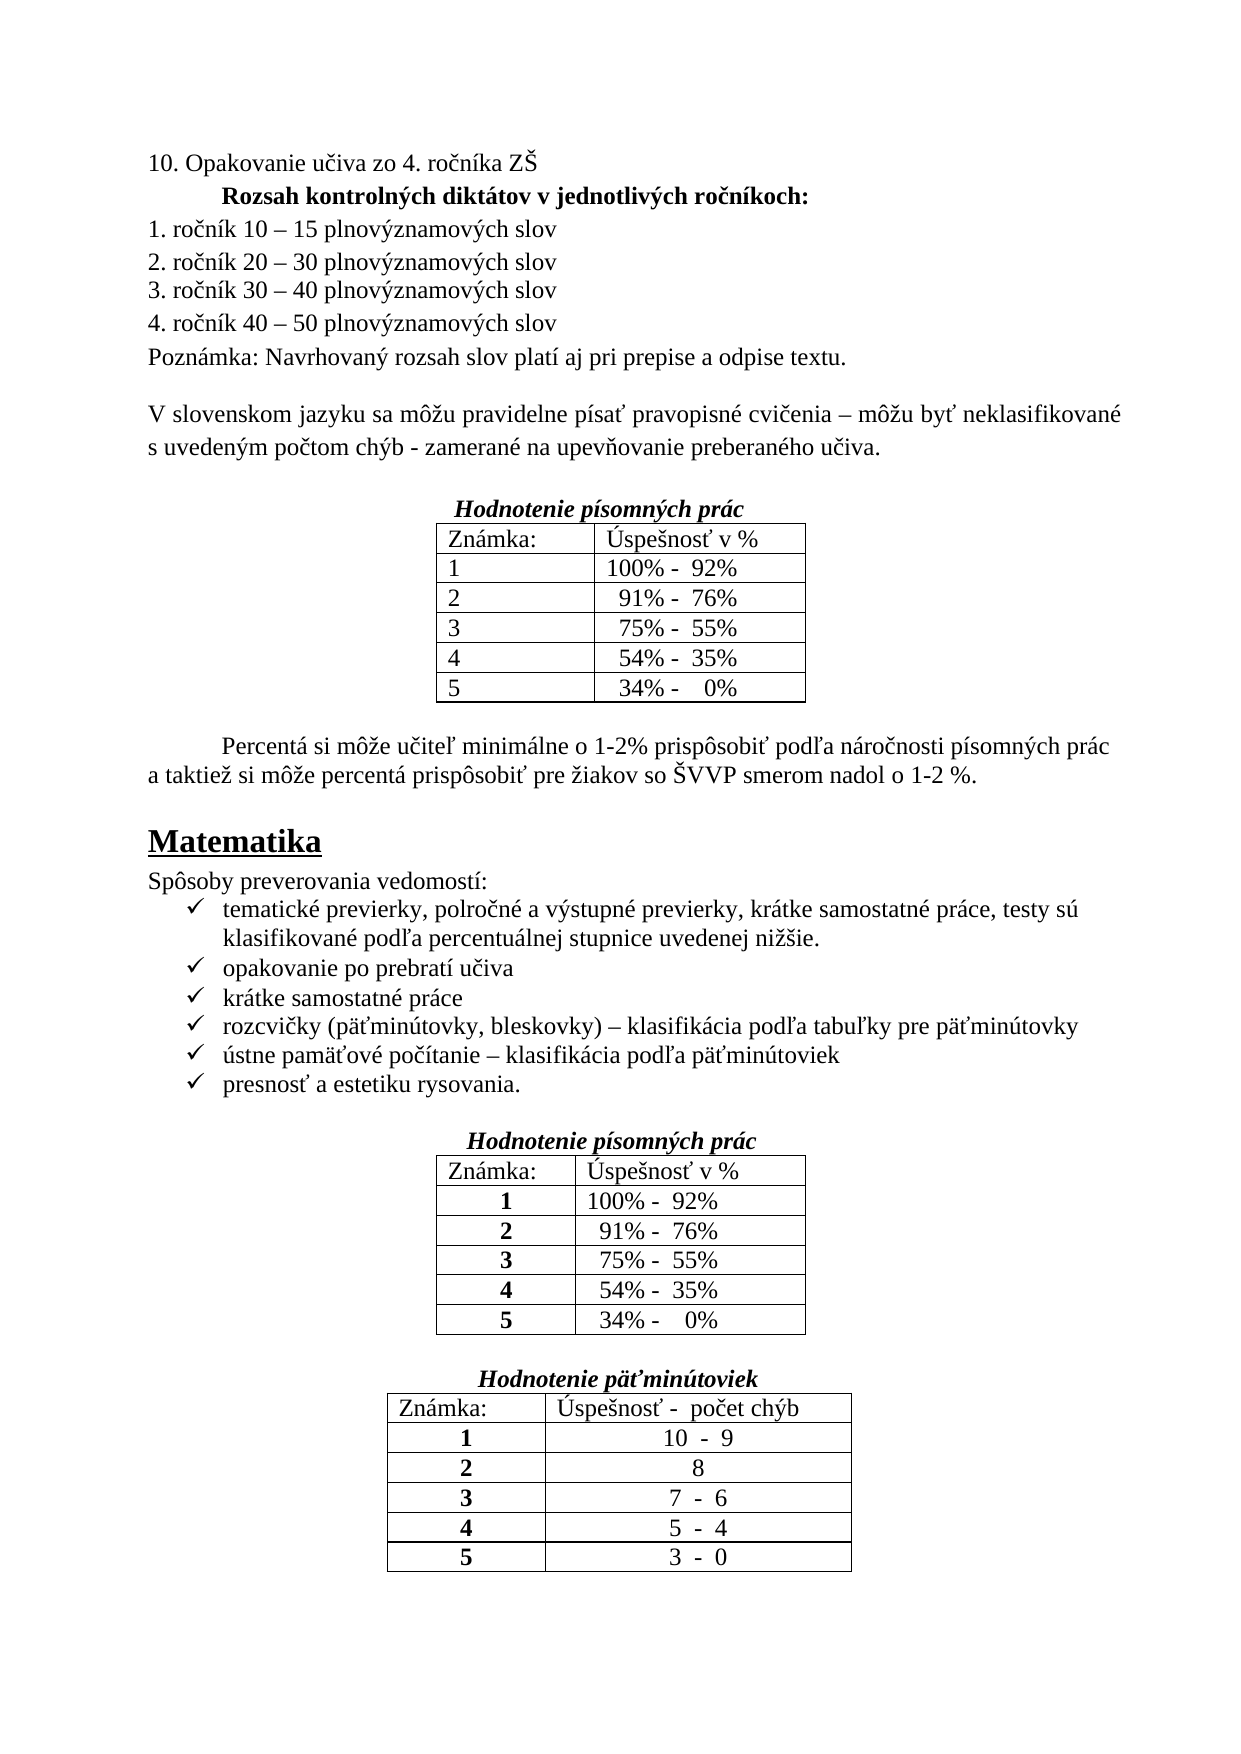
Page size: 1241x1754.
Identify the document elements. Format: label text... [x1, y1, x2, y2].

table_cell 100% - 92% [595, 554, 805, 582]
table_cell 4 [437, 643, 594, 672]
text Hodnotenie päťminútoviek [148, 1364, 1122, 1392]
table_cell 2 [437, 1216, 575, 1244]
text 2. ročník 20 – 30 plnovýznamových slov [148, 247, 1122, 276]
table_cell 3 [388, 1483, 545, 1512]
table_header Známka: [437, 524, 594, 552]
table_cell 91% - 76% [576, 1216, 805, 1244]
table_cell 3 [437, 1246, 575, 1274]
table_header Úspešnosť v % [595, 524, 805, 552]
table_cell 34% - 0% [595, 673, 805, 701]
table_cell 75% - 55% [576, 1246, 805, 1274]
table_cell 75% - 55% [595, 613, 805, 642]
table_cell 91% - 76% [595, 583, 805, 612]
table_header Úspešnosť v % [576, 1156, 805, 1185]
text 10. Opakovanie učiva zo 4. ročníka ZŠ [148, 148, 1122, 176]
text Hodnotenie písomných prác [148, 1126, 1122, 1155]
list tematické previerky, polročné a výstupné previerky, krátke samostatné práce, testy sú klasifikované podľa percentuálnej stupnice uvedenej nižšie. [185, 894, 1122, 952]
text V slovenskom jazyku sa môžu pravidelne písať pravopisné cvičenia – môžu byť neklasifikované s uvedeným počtom chýb - zamerané na upevňovanie preberaného učiva. [148, 399, 1122, 461]
text 3. ročník 30 – 40 plnovýznamových slov [148, 276, 1122, 304]
list opakovanie po prebratí učiva [185, 953, 1122, 982]
text Spôsoby preverovania vedomostí: [148, 866, 1122, 894]
table_cell 5 [437, 673, 594, 701]
table_header Známka: [437, 1156, 575, 1185]
table_cell 3 [437, 613, 594, 642]
table_cell 4 [388, 1513, 545, 1541]
table_cell 100% - 92% [576, 1186, 805, 1215]
table_cell 54% - 35% [576, 1275, 805, 1304]
table_cell 3 - 0 [546, 1543, 851, 1571]
table_cell 34% - 0% [576, 1305, 805, 1334]
list ústne pamäťové počítanie – klasifikácia podľa päťminútoviek [185, 1040, 1122, 1069]
table_cell 7 - 6 [546, 1483, 851, 1512]
table_cell 4 [437, 1275, 575, 1304]
text Matematika [148, 822, 1122, 860]
list krátke samostatné práce [185, 983, 1122, 1011]
table_cell 5 [437, 1305, 575, 1334]
table_cell 8 [546, 1453, 851, 1482]
text Hodnotenie písomných prác [148, 494, 1122, 523]
text Percentá si môže učiteľ minimálne o 1-2% prispôsobiť podľa náročnosti písomných prác a taktiež si môže percentá prispôsobiť pre žiakov so ŠVVP smerom nadol o 1-2 %. [148, 731, 1122, 789]
list rozcvičky (päťminútovky, bleskovky) – klasifikácia podľa tabuľky pre päťminútovky [185, 1011, 1122, 1040]
table_header Úspešnosť - počet chýb [546, 1394, 851, 1422]
table_cell 1 [388, 1423, 545, 1452]
list presnosť a estetiku rysovania. [185, 1069, 1122, 1098]
text 4. ročník 40 – 50 plnovýznamových slov [148, 308, 1122, 337]
table_cell 1 [437, 1186, 575, 1215]
text 1. ročník 10 – 15 plnovýznamových slov [148, 214, 1122, 242]
text Rozsah kontrolných diktátov v jednotlivých ročníkoch: [148, 181, 1122, 209]
table_cell 2 [437, 583, 594, 612]
table_cell 54% - 35% [595, 643, 805, 672]
text Poznámka: Navrhovaný rozsah slov platí aj pri prepise a odpise textu. [148, 342, 1122, 370]
table_cell 1 [437, 554, 594, 582]
table_cell 10 - 9 [546, 1423, 851, 1452]
table_cell 2 [388, 1453, 545, 1482]
table_cell 5 - 4 [546, 1513, 851, 1541]
table_cell 5 [388, 1543, 545, 1571]
table_header Známka: [388, 1394, 545, 1422]
